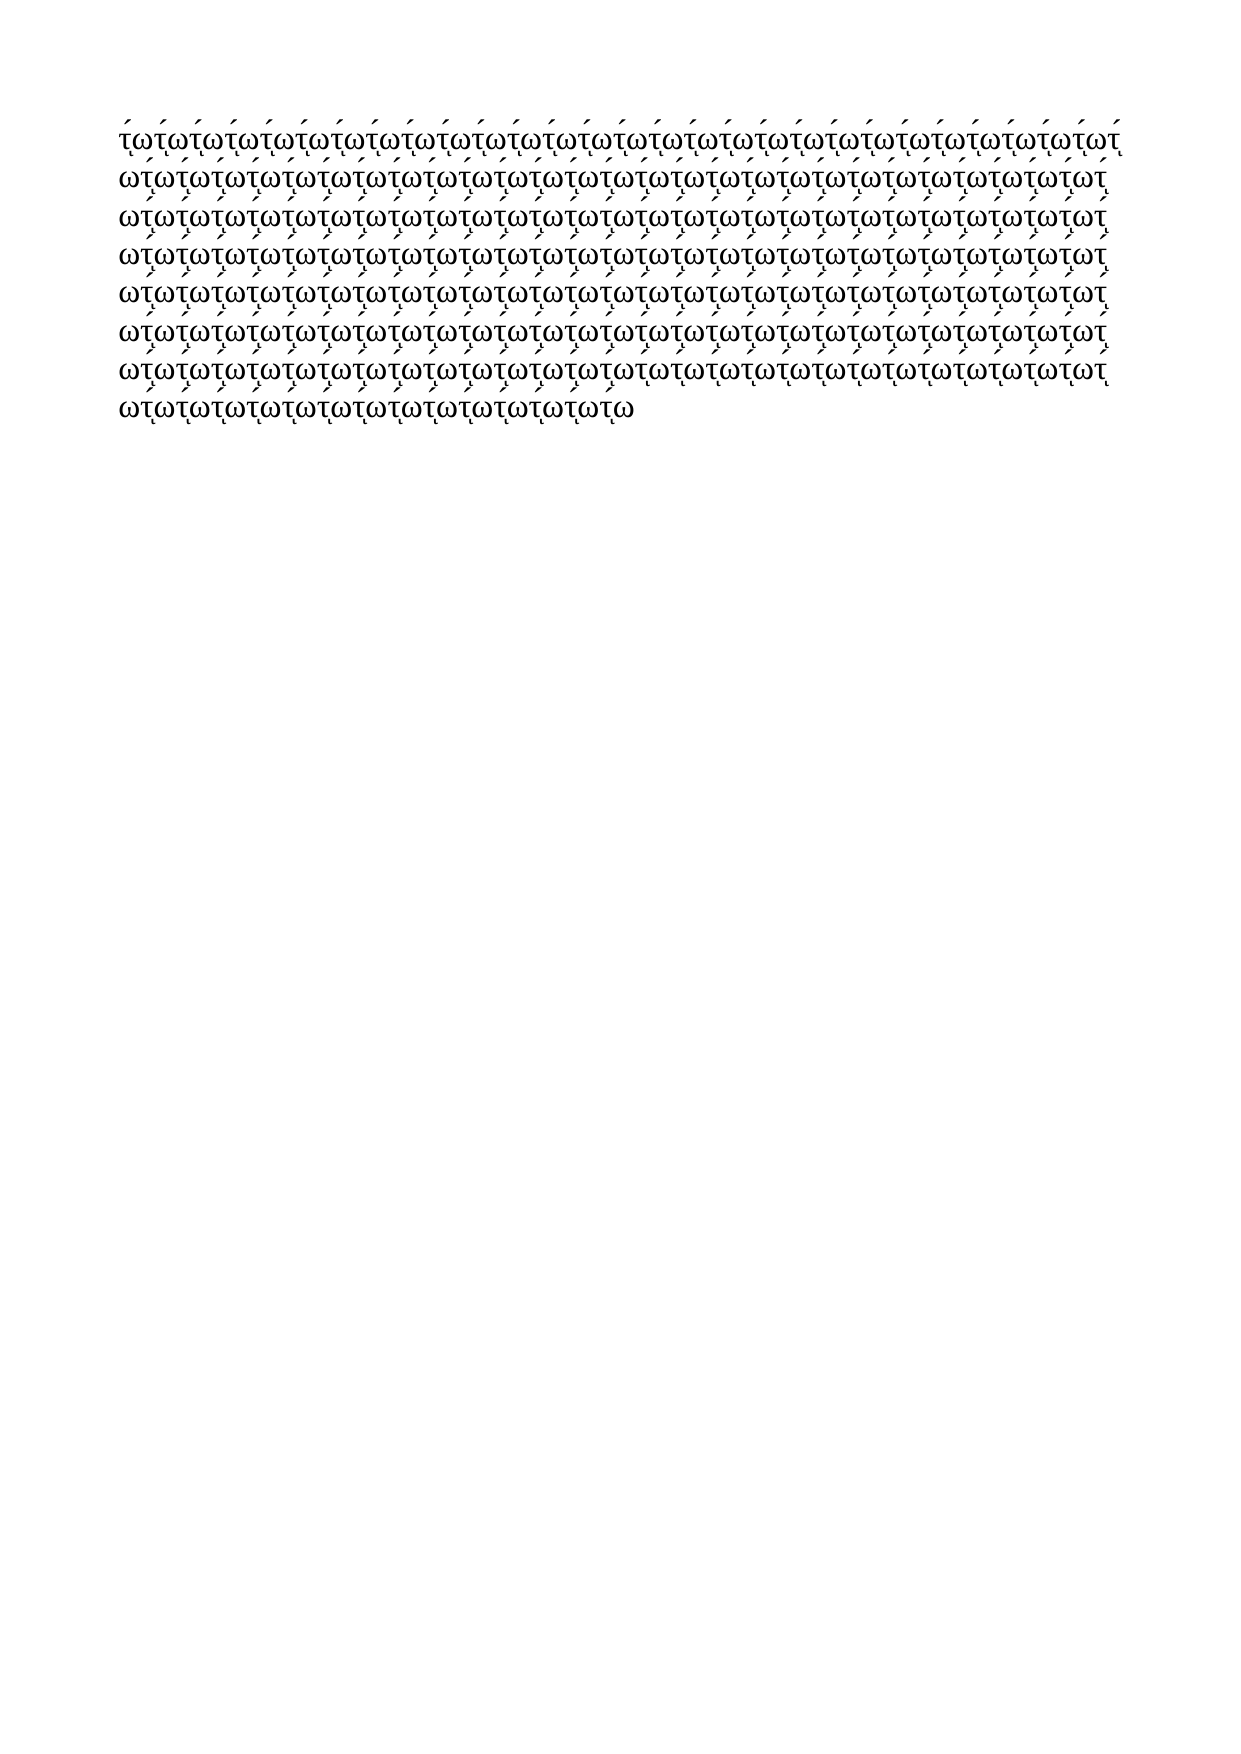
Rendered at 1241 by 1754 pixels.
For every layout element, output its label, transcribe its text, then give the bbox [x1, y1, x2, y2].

text τ́ͅωτ́ͅωτ́ͅωτ́ͅωτ́ͅωτ́ͅωτ́ͅωτ́ͅωτ́ͅωτ́ͅωτ́ͅωτ́ͅωτ́ͅωτ́ͅωτ́ͅωτ́ͅωτ́ͅωτ́ͅωτ́ͅωτ́ͅωτ́ͅωτ́ͅωτ́ͅωτ́ͅωτ́ͅωτ́ͅωτ́ͅωτ́ͅωτ́ͅωτ́ͅωτ́ͅωτ́ͅωτ́ͅωτ́ͅωτ́ͅωτ́ͅωτ́ͅωτ́ͅωτ́ͅωτ́ͅωτ́ͅωτ́ͅωτ́ͅωτ́ͅωτ́ͅωτ́ͅωτ́ͅωτ́ͅωτ́ͅωτ́ͅωτ́ͅωτ́ͅωτ́ͅωτ́ͅωτ́ͅωτ́ͅωτ́ͅωτ́ͅωτ́ͅωτ́ͅωτ́ͅωτ́ͅωτ́ͅωτ́ͅωτ́ͅωτ́ͅωτ́ͅωτ́ͅωτ́ͅωτ́ͅωτ́ͅωτ́ͅωτ́ͅωτ́ͅωτ́ͅωτ́ͅωτ́ͅωτ́ͅωτ́ͅωτ́ͅωτ́ͅωτ́ͅωτ́ͅωτ́ͅωτ́ͅωτ́ͅωτ́ͅωτ́ͅωτ́ͅωτ́ͅωτ́ͅωτ́ͅωτ́ͅωτ́ͅωτ́ͅωτ́ͅωτ́ͅωτ́ͅωτ́ͅωτ́ͅωτ́ͅωτ́ͅωτ́ͅωτ́ͅωτ́ͅωτ́ͅωτ́ͅωτ́ͅωτ́ͅωτ́ͅωτ́ͅωτ́ͅωτ́ͅωτ́ͅωτ́ͅωτ́ͅωτ́ͅωτ́ͅωτ́ͅωτ́ͅωτ́ͅωτ́ͅωτ́ͅωτ́ͅωτ́ͅωτ́ͅωτ́ͅωτ́ͅωτ́ͅωτ́ͅωτ́ͅωτ́ͅωτ́ͅωτ́ͅωτ́ͅωτ́ͅωτ́ͅωτ́ͅωτ́ͅωτ́ͅωτ́ͅωτ́ͅωτ́ͅωτ́ͅωτ́ͅωτ́ͅωτ́ͅωτ́ͅωτ́ͅωτ́ͅωτ́ͅωτ́ͅωτ́ͅωτ́ͅωτ́ͅωτ́ͅωτ́ͅωτ́ͅωτ́ͅωτ́ͅωτ́ͅωτ́ͅωτ́ͅωτ́ͅωτ́ͅωτ́ͅωτ́ͅωτ́ͅωτ́ͅωτ́ͅωτ́ͅωτ́ͅωτ́ͅωτ́ͅωτ́ͅωτ́ͅωτ́ͅωτ́ͅωτ́ͅωτ́ͅωτ́ͅωτ́ͅωτ́ͅωτ́ͅωτ́ͅωτ́ͅωτ́ͅωτ́ͅωτ́ͅωτ́ͅωτ́ͅωτ́ͅωτ́ͅωτ́ͅωτ́ͅωτ́ͅωτ́ͅωτ́ͅωτ́ͅωτ́ͅωτ́ͅωτ́ͅωτ́ͅωτ́ͅωτ́ͅωτ́ͅωτ́ͅωτ́ͅωτ́ͅωτ́ͅωτ́ͅω [118, 118, 1122, 425]
